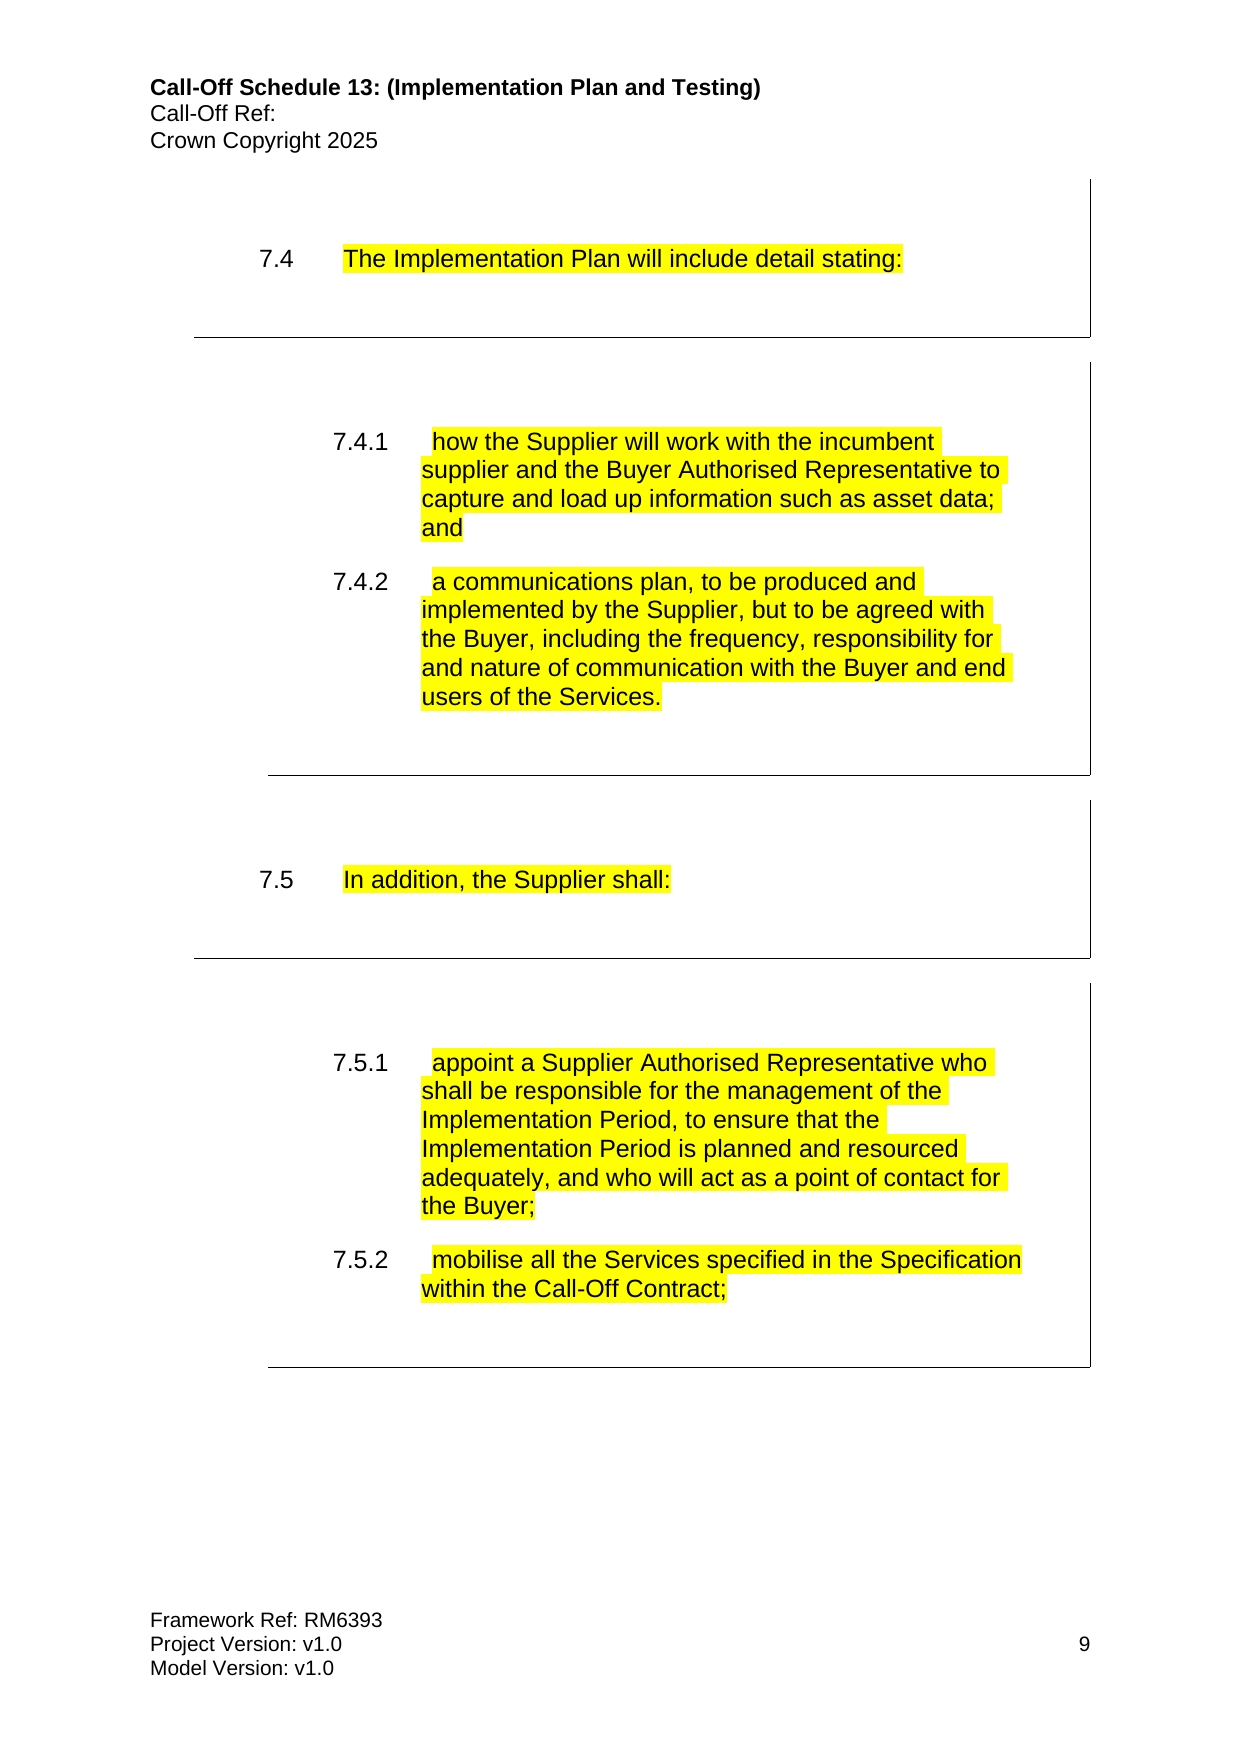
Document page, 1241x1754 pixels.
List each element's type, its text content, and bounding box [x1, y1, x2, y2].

list appoint a Supplier Authorised Representative who shall be responsible for the management of the Implementation Period, to ensure that the Implementation Period is planned and resourced adequately, and who will act as a point of contact for the Buyer; [268, 983, 1090, 1181]
list how the Supplier will work with the incumbent supplier and the Buyer Authorised Representative to capture and load up information such as asset data; and [268, 362, 1090, 502]
list In addition, the Supplier shall: [194, 800, 1090, 958]
list a communications plan, to be produced and implemented by the Supplier, but to be agreed with the Buyer, including the frequency, responsibility for and nature of communication with the Buyer and end users of the Services. [268, 502, 1090, 775]
list The Implementation Plan will include detail stating: [194, 179, 1090, 337]
list mobilise all the Services specified in the Specification within the Call-Off Contract; [268, 1181, 1090, 1367]
